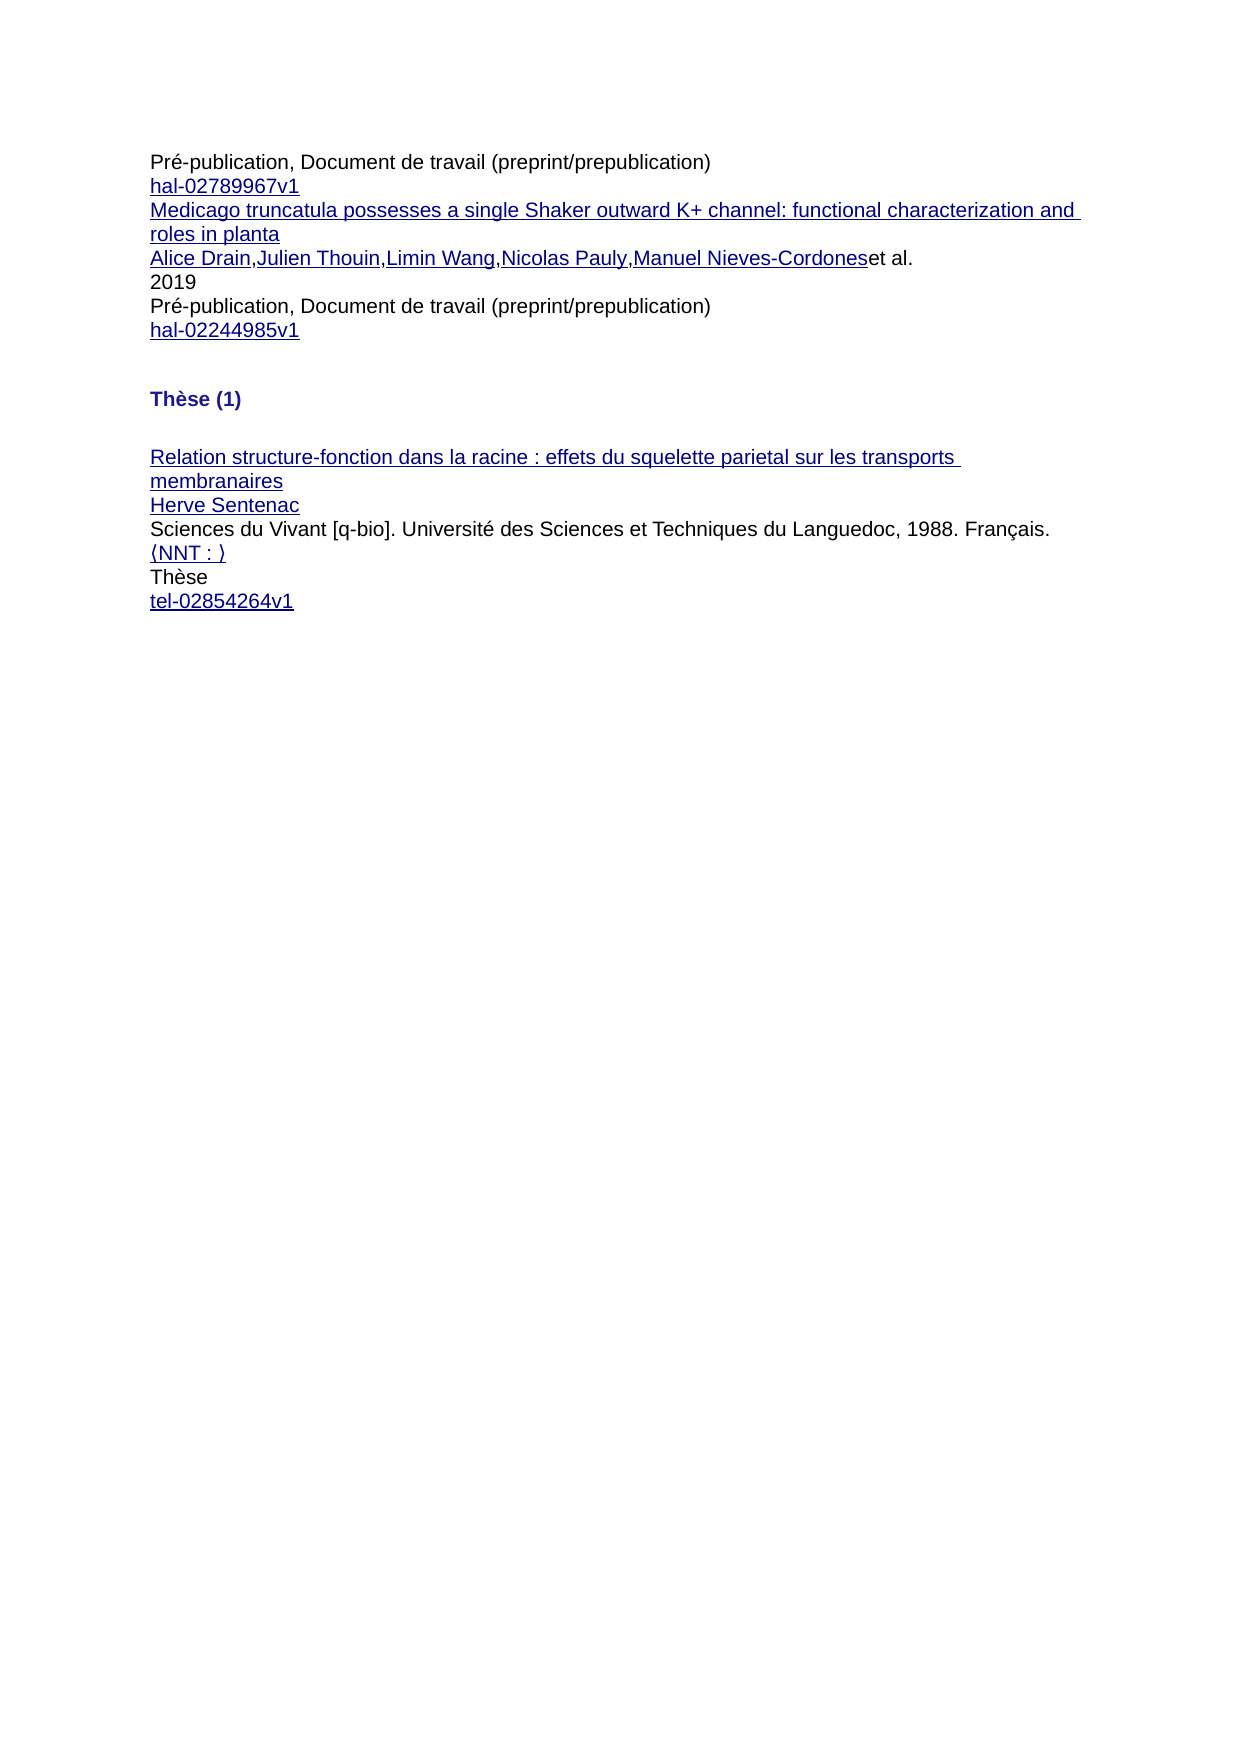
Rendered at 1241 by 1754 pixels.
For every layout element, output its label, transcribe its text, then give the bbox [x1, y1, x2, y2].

table_cell Medicago truncatula possesses a single Shaker outward K+ channel: functional characterization and roles in planta Alice Drain,Julien Thouin,Limin Wang,Nicolas Pauly,Manuel Nieves-Cordoneset al. 2019 Pré-publication, Document de travail (preprint/prepublication) hal-02244985v1 [150, 198, 1090, 342]
table_header Relation structure-fonction dans la racine : effets du squelette parietal sur les transports membranaires Herve Sentenac Sciences du Vivant [q-bio]. Université des Sciences et Techniques du Languedoc, 1988. Français. ⟨NNT : ⟩ Thèse tel-02854264v1 [150, 445, 1090, 612]
table_cell Pré-publication, Document de travail (preprint/prepublication) hal-02789967v1 [150, 150, 1090, 198]
subtitle Thèse (1) [150, 386, 1090, 410]
